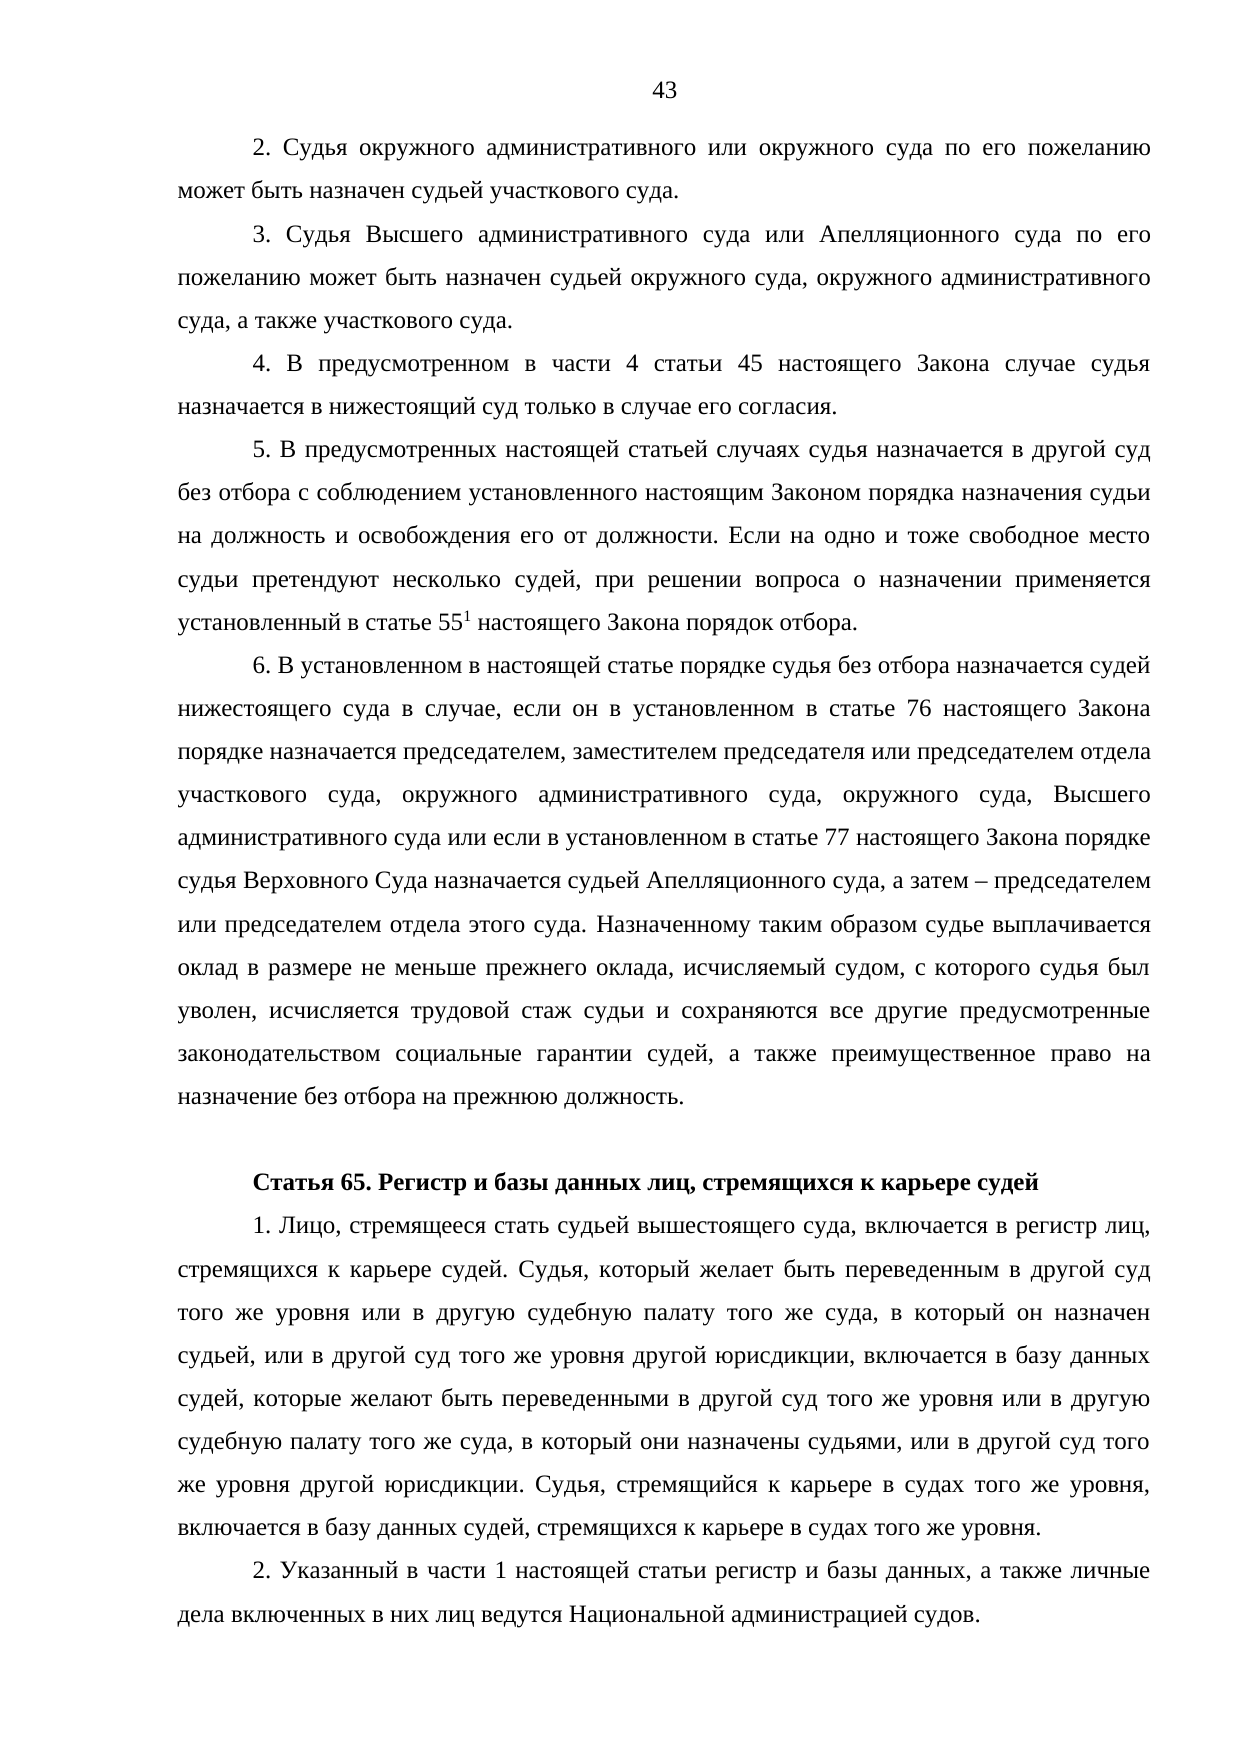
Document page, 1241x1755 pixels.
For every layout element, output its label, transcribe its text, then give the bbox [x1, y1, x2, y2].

text 5. В предусмотренных настоящей статьей случаях судья назначается в другой суд без отбора с соблюдением установленного настоящим Законом порядка назначения судьи на должность и освобождения его от должности. Если на одно и тоже свободное место судьи претендуют несколько судей, при решении вопроса о назначении применяется установленный в статье 551 настоящего Закона порядок отбора. [177, 434, 1152, 636]
text 4. В предусмотренном в части 4 статьи 45 настоящего Закона случае судья назначается в нижестоящий суд только в случае его согласия. [177, 348, 1152, 420]
text 2. Указанный в части 1 настоящей статьи регистр и базы данных, а также личные дела включенных в них лиц ведутся Национальной администрацией судов. [177, 1556, 1152, 1627]
text Статья 65. Регистр и базы данных лиц, стремящихся к карьере судей [177, 1167, 1152, 1196]
text 1. Лицо, стремящееся стать судьей вышестоящего суда, включается в регистр лиц, стремящихся к карьере судей. Судья, который желает быть переведенным в другой суд того же уровня или в другую судебную палату того же суда, в который он назначен судьей, или в другой суд того же уровня другой юрисдикции, включается в базу данных судей, которые желают быть переведенными в другой суд того же уровня или в другую судебную палату того же суда, в который они назначены судьями, или в другой суд того же уровня другой юрисдикции. Судья, стремящийся к карьере в судах того же уровня, включается в базу данных судей, стремящихся к карьере в судах того же уровня. [177, 1211, 1152, 1541]
text 6. В установленном в настоящей статье порядке судья без отбора назначается судей нижестоящего суда в случае, если он в установленном в статье 76 настоящего Закона порядке назначается председателем, заместителем председателя или председателем отдела участкового суда, окружного административного суда, окружного суда, Высшего административного суда или если в установленном в статье 77 настоящего Закона порядке судья Верховного Суда назначается судьей Апелляционного суда, а затем – председателем или председателем отдела этого суда. Назначенному таким образом судье выплачивается оклад в размере не меньше прежнего оклада, исчисляемый судом, с которого судья был уволен, исчисляется трудовой стаж судьи и сохраняются все другие предусмотренные законодательством социальные гарантии судей, а также преимущественное право на назначение без отбора на прежнюю должность. [177, 650, 1152, 1110]
text 2. Судья окружного административного или окружного суда по его пожеланию может быть назначен судьей участкового суда. [177, 132, 1152, 204]
text 3. Судья Высшего административного суда или Апелляционного суда по его пожеланию может быть назначен судьей окружного суда, окружного административного суда, а также участкового суда. [177, 219, 1152, 334]
